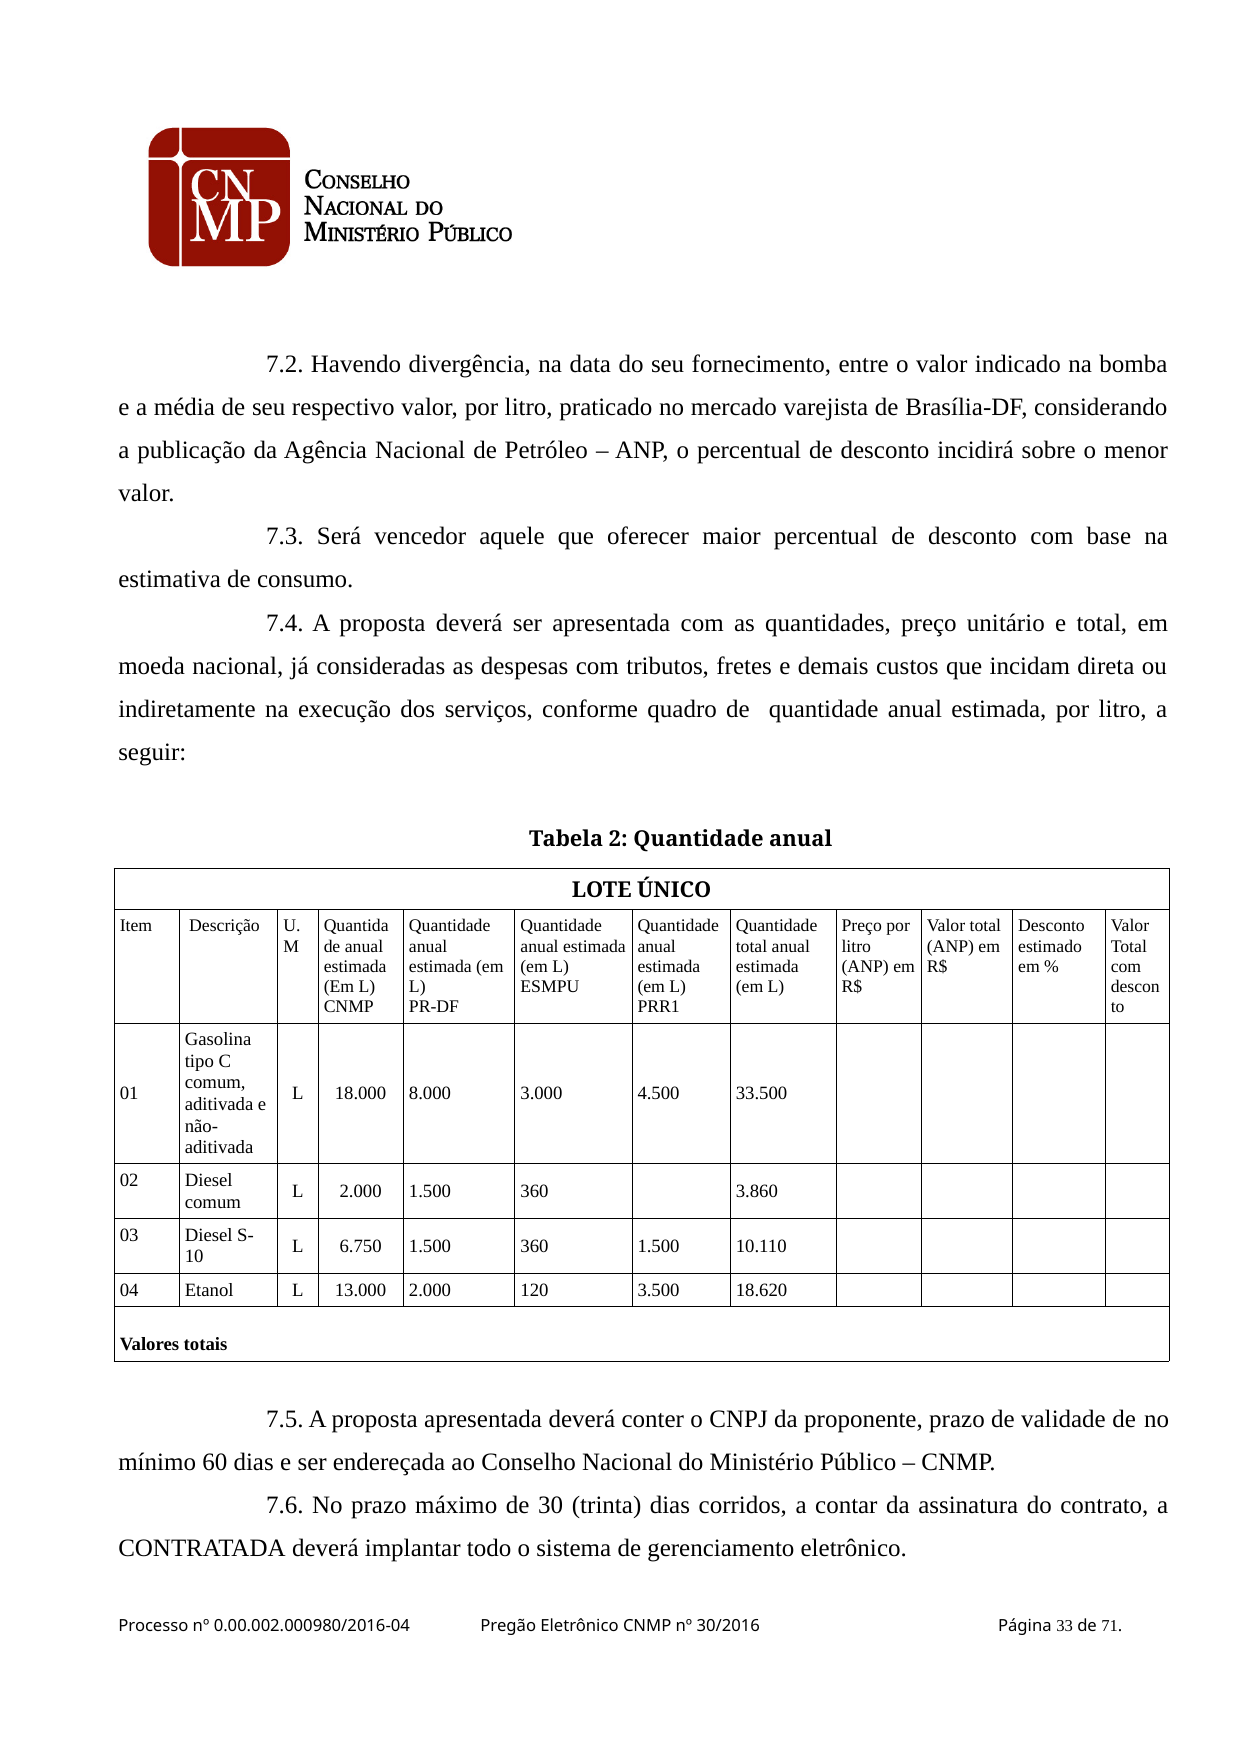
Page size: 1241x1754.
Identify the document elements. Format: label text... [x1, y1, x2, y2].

table_cell 18.620 [731, 1274, 836, 1306]
table_cell 1.500 [404, 1219, 514, 1273]
table_cell [1013, 1219, 1105, 1273]
text 7.2. Havendo divergência, na data do seu fornecimento, entre o valor indicado na bomba e a média de seu respectivo valor, por litro, praticado no mercado varejista de Brasília-DF, considerando a publicação da Agência Nacional de Petróleo – ANP, o percentual de desconto incidirá sobre o menor valor. [118, 349, 1169, 507]
table_cell L [278, 1274, 318, 1306]
table_cell 10.110 [731, 1219, 836, 1273]
table_cell [1106, 1024, 1169, 1163]
table_cell 6.750 [319, 1219, 403, 1273]
table_cell Descrição [180, 910, 277, 1022]
text 7.3. Será vencedor aquele que oferecer maior percentual de desconto com base na estimativa de consumo. [118, 521, 1169, 593]
table_cell [1013, 1164, 1105, 1218]
table_cell Quantidade anual estimada (em L) PR-DF [404, 910, 514, 1022]
table_cell 360 [515, 1219, 632, 1273]
text Tabela 2: Quantidade anual [118, 823, 1169, 853]
table_cell 3.500 [633, 1274, 730, 1306]
table_cell 360 [515, 1164, 632, 1218]
table_cell [837, 1164, 921, 1218]
table_cell Quantidade anual estimada (em L) ESMPU [515, 910, 632, 1022]
table_cell Item [115, 910, 179, 1022]
table_cell 13.000 [319, 1274, 403, 1306]
table_cell U.M [278, 910, 318, 1022]
table_header LOTE ÚNICO [115, 869, 1169, 909]
text 7.6. No prazo máximo de 30 (trinta) dias corridos, a contar da assinatura do contrato, a CONTRATADA deverá implantar todo o sistema de gerenciamento eletrônico. [118, 1490, 1169, 1562]
table_cell [1013, 1274, 1105, 1306]
table_cell L [278, 1219, 318, 1273]
table_cell Valores totais [115, 1307, 1169, 1361]
table_cell 1.500 [633, 1219, 730, 1273]
table_cell 8.000 [404, 1024, 514, 1163]
table_cell Diesel S-10 [180, 1219, 277, 1273]
table_cell [633, 1164, 730, 1218]
table_cell 04 [115, 1274, 179, 1306]
table_cell 33.500 [731, 1024, 836, 1163]
table_cell 3.860 [731, 1164, 836, 1218]
picture [124, 105, 528, 288]
table_cell Preço por litro (ANP) em R$ [837, 910, 921, 1022]
table_cell 02 [115, 1164, 179, 1218]
table_cell [1013, 1024, 1105, 1163]
table_cell [922, 1219, 1012, 1273]
table_cell [922, 1024, 1012, 1163]
table_cell [837, 1219, 921, 1273]
table_cell Desconto estimado em % [1013, 910, 1105, 1022]
table_cell 18.000 [319, 1024, 403, 1163]
table_cell [922, 1274, 1012, 1306]
table_cell 01 [115, 1024, 179, 1163]
text 7.4. A proposta deverá ser apresentada com as quantidades, preço unitário e total, em moeda nacional, já consideradas as despesas com tributos, fretes e demais custos que incidam direta ou indiretamente na execução dos serviços, conforme quadro de quantidade anual estimada, por litro, a seguir: [118, 608, 1169, 766]
table_cell [1106, 1164, 1169, 1218]
table_cell [1106, 1274, 1169, 1306]
table_cell Quantidade anual estimada (Em L) CNMP [319, 910, 403, 1022]
table_cell Gasolina tipo C comum, aditivada e não-aditivada [180, 1024, 277, 1163]
table_cell L [278, 1024, 318, 1163]
table_cell 3.000 [515, 1024, 632, 1163]
table_cell [922, 1164, 1012, 1218]
table_cell 2.000 [404, 1274, 514, 1306]
table_cell 1.500 [404, 1164, 514, 1218]
table_cell [1106, 1219, 1169, 1273]
table_cell 120 [515, 1274, 632, 1306]
table_cell 4.500 [633, 1024, 730, 1163]
table_cell L [278, 1164, 318, 1218]
text 7.5. A proposta apresentada deverá conter o CNPJ da proponente, prazo de validade de no mínimo 60 dias e ser endereçada ao Conselho Nacional do Ministério Público – CNMP. [118, 1404, 1169, 1476]
table_cell Quantidade total anual estimada (em L) [731, 910, 836, 1022]
table_cell Diesel comum [180, 1164, 277, 1218]
table_cell Etanol [180, 1274, 277, 1306]
table_cell Valor Total com desconto [1106, 910, 1169, 1022]
table_cell 03 [115, 1219, 179, 1273]
table_cell Quantidade anual estimada (em L) PRR1 [633, 910, 730, 1022]
table_cell [837, 1024, 921, 1163]
table_cell Valor total (ANP) em R$ [922, 910, 1012, 1022]
table_cell 2.000 [319, 1164, 403, 1218]
table_cell [837, 1274, 921, 1306]
